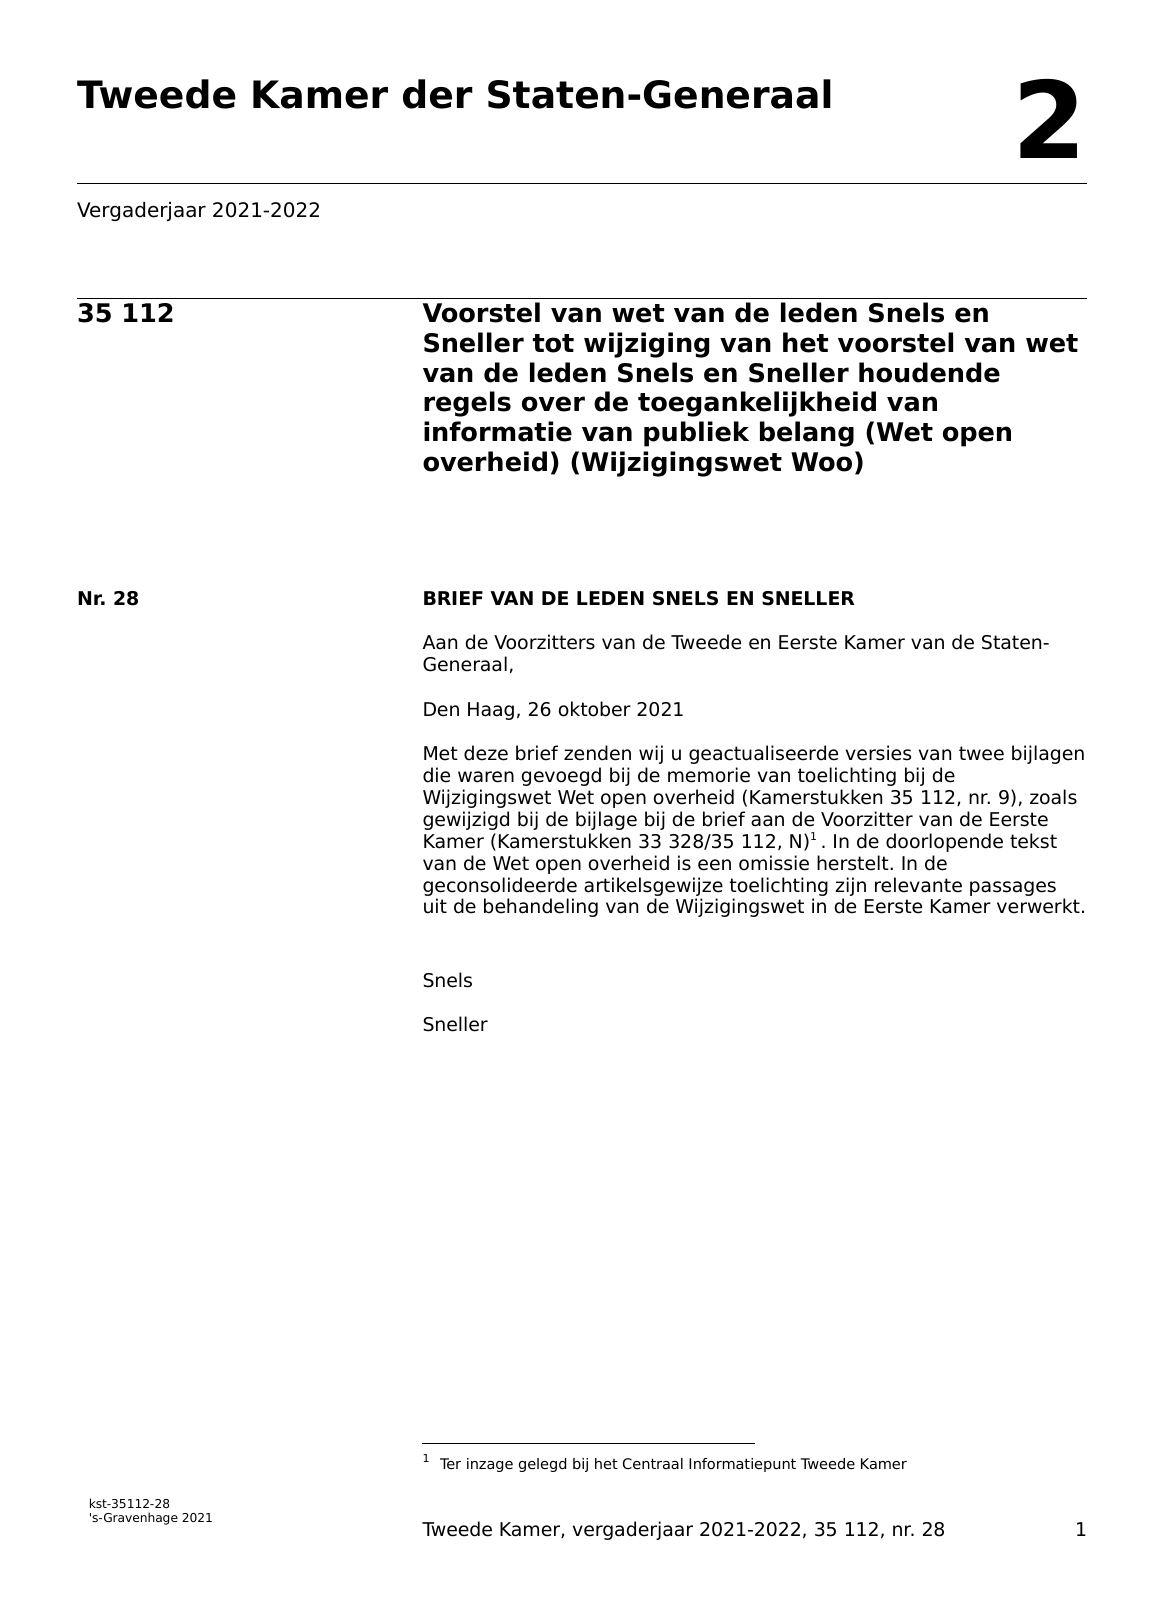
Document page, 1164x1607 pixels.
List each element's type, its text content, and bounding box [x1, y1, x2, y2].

text kst-35112-28 [88, 1497, 323, 1511]
text Ter inzage gelegd bij het Centraal Informatiepunt Tweede Kamer [422, 1452, 1087, 1474]
text Aan de Voorzitters van de Tweede en Eerste Kamer van de Staten-Generaal, [422, 632, 1087, 676]
table_header 2 [886, 59, 1087, 183]
table_cell Vergaderjaar 2021-2022 [77, 184, 1087, 298]
text Snels Sneller [422, 948, 1087, 1036]
table_header Tweede Kamer der Staten-Generaal [77, 59, 886, 183]
text Den Haag, 26 oktober 2021 [422, 698, 1087, 720]
subtitle 35 112 Voorstel van wet van de leden Snels en Sneller tot wijziging van het voorstel van wet van de leden Snels en Sneller houdende regels over de toegankelijkheid van informatie van publiek belang (Wet open overheid) (Wijzigingswet Woo) [77, 299, 1087, 477]
text Met deze brief zenden wij u geactualiseerde versies van twee bijlagen die waren gevoegd bij de memorie van toelichting bij de Wijzigingswet Wet open overheid (Kamerstukken 35 112, nr. 9), zoals gewijzigd bij de bijlage bij de brief aan de Voorzitter van de Eerste Kamer (Kamerstukken 33 328/35 112, N). In de doorlopende tekst van de Wet open overheid is een omissie herstelt. In de geconsolideerde artikelsgewijze toelichting zijn relevante passages uit de behandeling van de Wijzigingswet in de Eerste Kamer verwerkt. [422, 743, 1087, 918]
text 's-Gravenhage 2021 [88, 1511, 323, 1525]
subtitle Nr. 28 BRIEF VAN DE LEDEN SNELS EN SNELLER [77, 588, 1087, 610]
